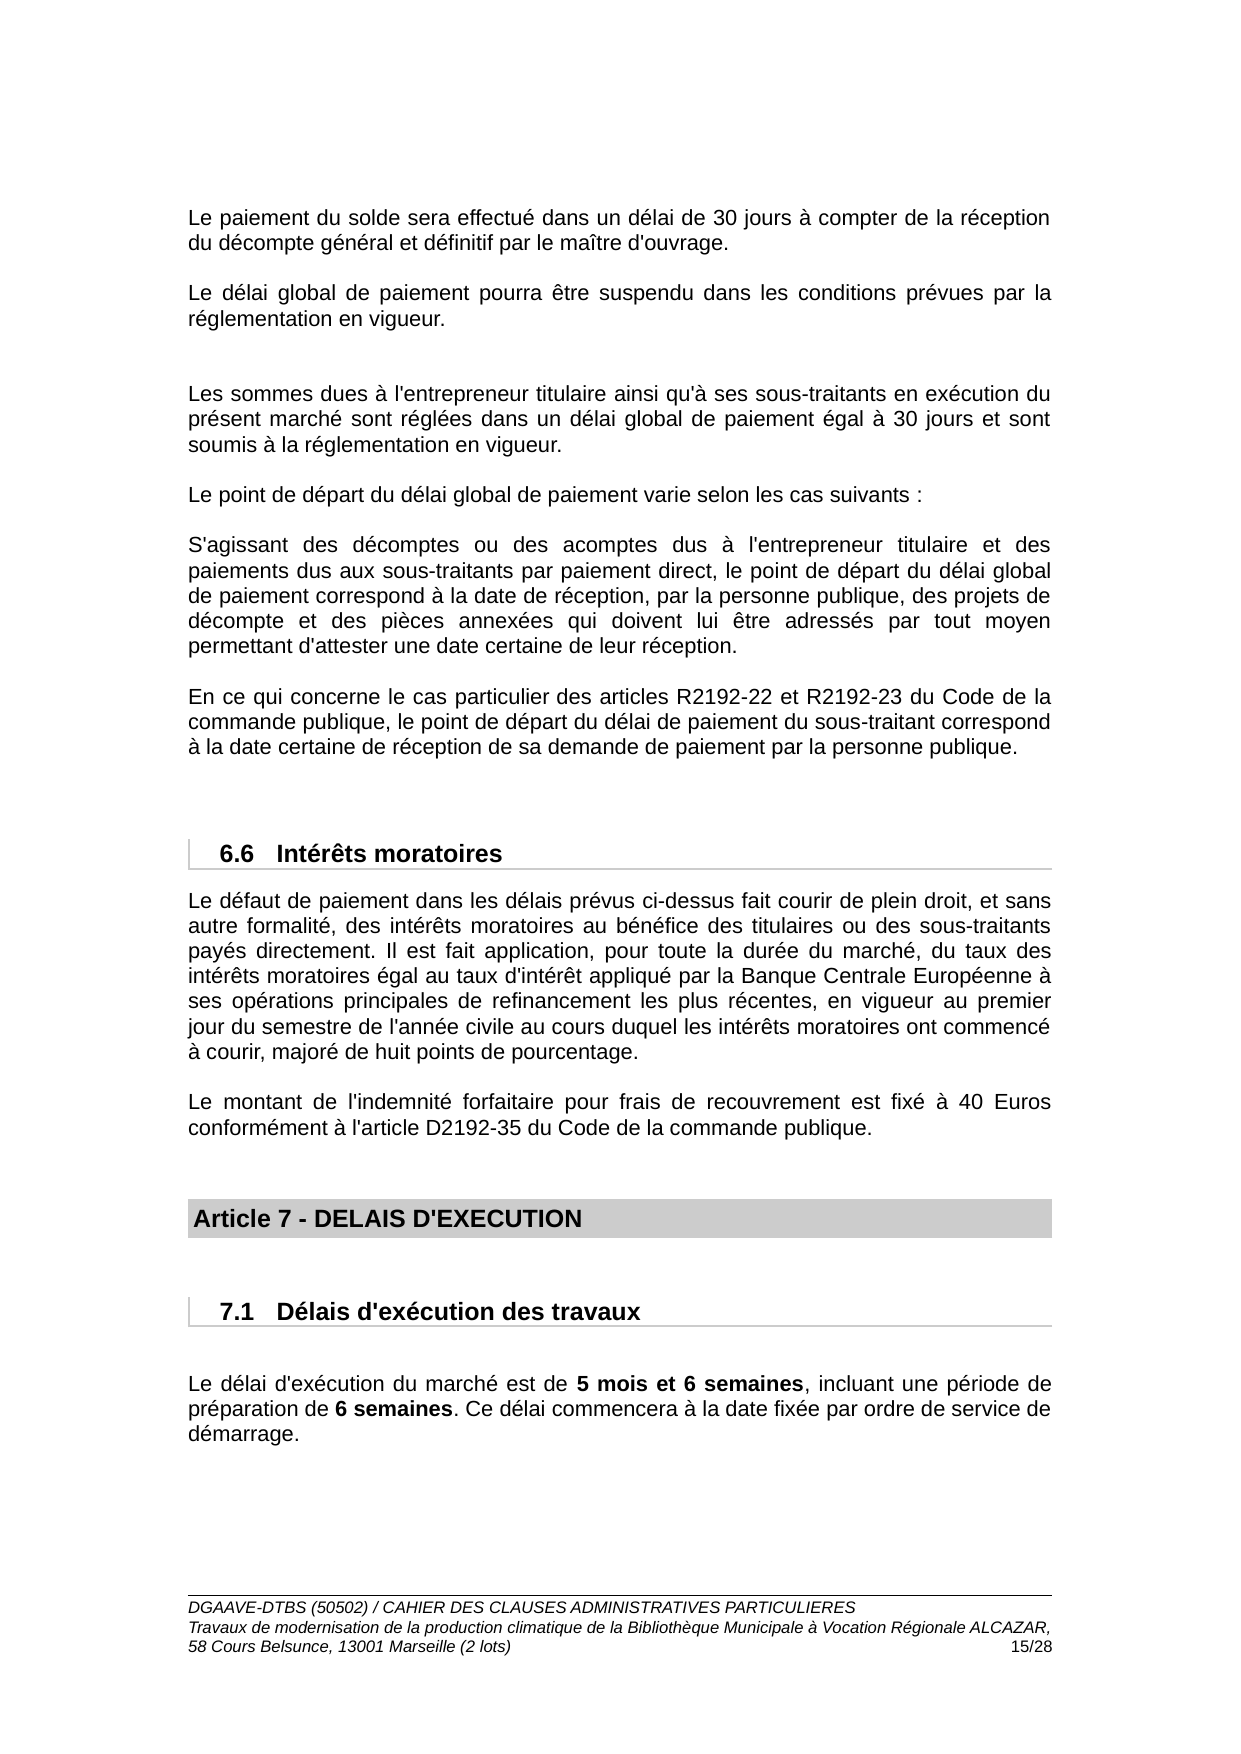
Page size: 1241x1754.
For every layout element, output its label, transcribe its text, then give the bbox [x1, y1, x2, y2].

subtitle Délais d'exécution des travaux [190, 1297, 1052, 1325]
text S'agissant des décomptes ou des acomptes dus à l'entrepreneur titulaire et des paiements dus aux sous-traitants par paiement direct, le point de départ du délai global de paiement correspond à la date de réception, par la personne publique, des projets de décompte et des pièces annexées qui doivent lui être adressés par tout moyen permettant d'attester une date certaine de leur réception. [188, 532, 1052, 658]
text Le défaut de paiement dans les délais prévus ci-dessus fait courir de plein droit, et sans autre formalité, des intérêts moratoires au bénéfice des titulaires ou des sous-traitants payés directement. Il est fait application, pour toute la durée du marché, du taux des intérêts moratoires égal au taux d'intérêt appliqué par la Banque Centrale Européenne à ses opérations principales de refinancement les plus récentes, en vigueur au premier jour du semestre de l'année civile au cours duquel les intérêts moratoires ont commencé à courir, majoré de huit points de pourcentage. [188, 888, 1052, 1064]
subtitle Intérêts moratoires [190, 839, 1052, 868]
text Le montant de l'indemnité forfaitaire pour frais de recouvrement est fixé à 40 Euros conformément à l'article D2192-35 du Code de la commande publique. [188, 1089, 1052, 1140]
text Le délai global de paiement pourra être suspendu dans les conditions prévues par la réglementation en vigueur. [188, 280, 1052, 331]
subtitle DELAIS D'EXECUTION [190, 1201, 1050, 1235]
text En ce qui concerne le cas particulier des articles R2192-22 et R2192-23 du Code de la commande publique, le point de départ du délai de paiement du sous-traitant correspond à la date certaine de réception de sa demande de paiement par la personne publique. [188, 683, 1052, 759]
text Le délai d'exécution du marché est de 5 mois et 6 semaines, incluant une période de préparation de 6 semaines. Ce délai commencera à la date fixée par ordre de service de démarrage. [188, 1370, 1052, 1446]
text Le point de départ du délai global de paiement varie selon les cas suivants : [188, 482, 1052, 507]
text Le paiement du solde sera effectué dans un délai de 30 jours à compter de la réception du décompte général et définitif par le maître d'ouvrage. [188, 204, 1052, 255]
text Les sommes dues à l'entrepreneur titulaire ainsi qu'à ses sous-traitants en exécution du présent marché sont réglées dans un délai global de paiement égal à 30 jours et sont soumis à la réglementation en vigueur. [188, 381, 1052, 457]
